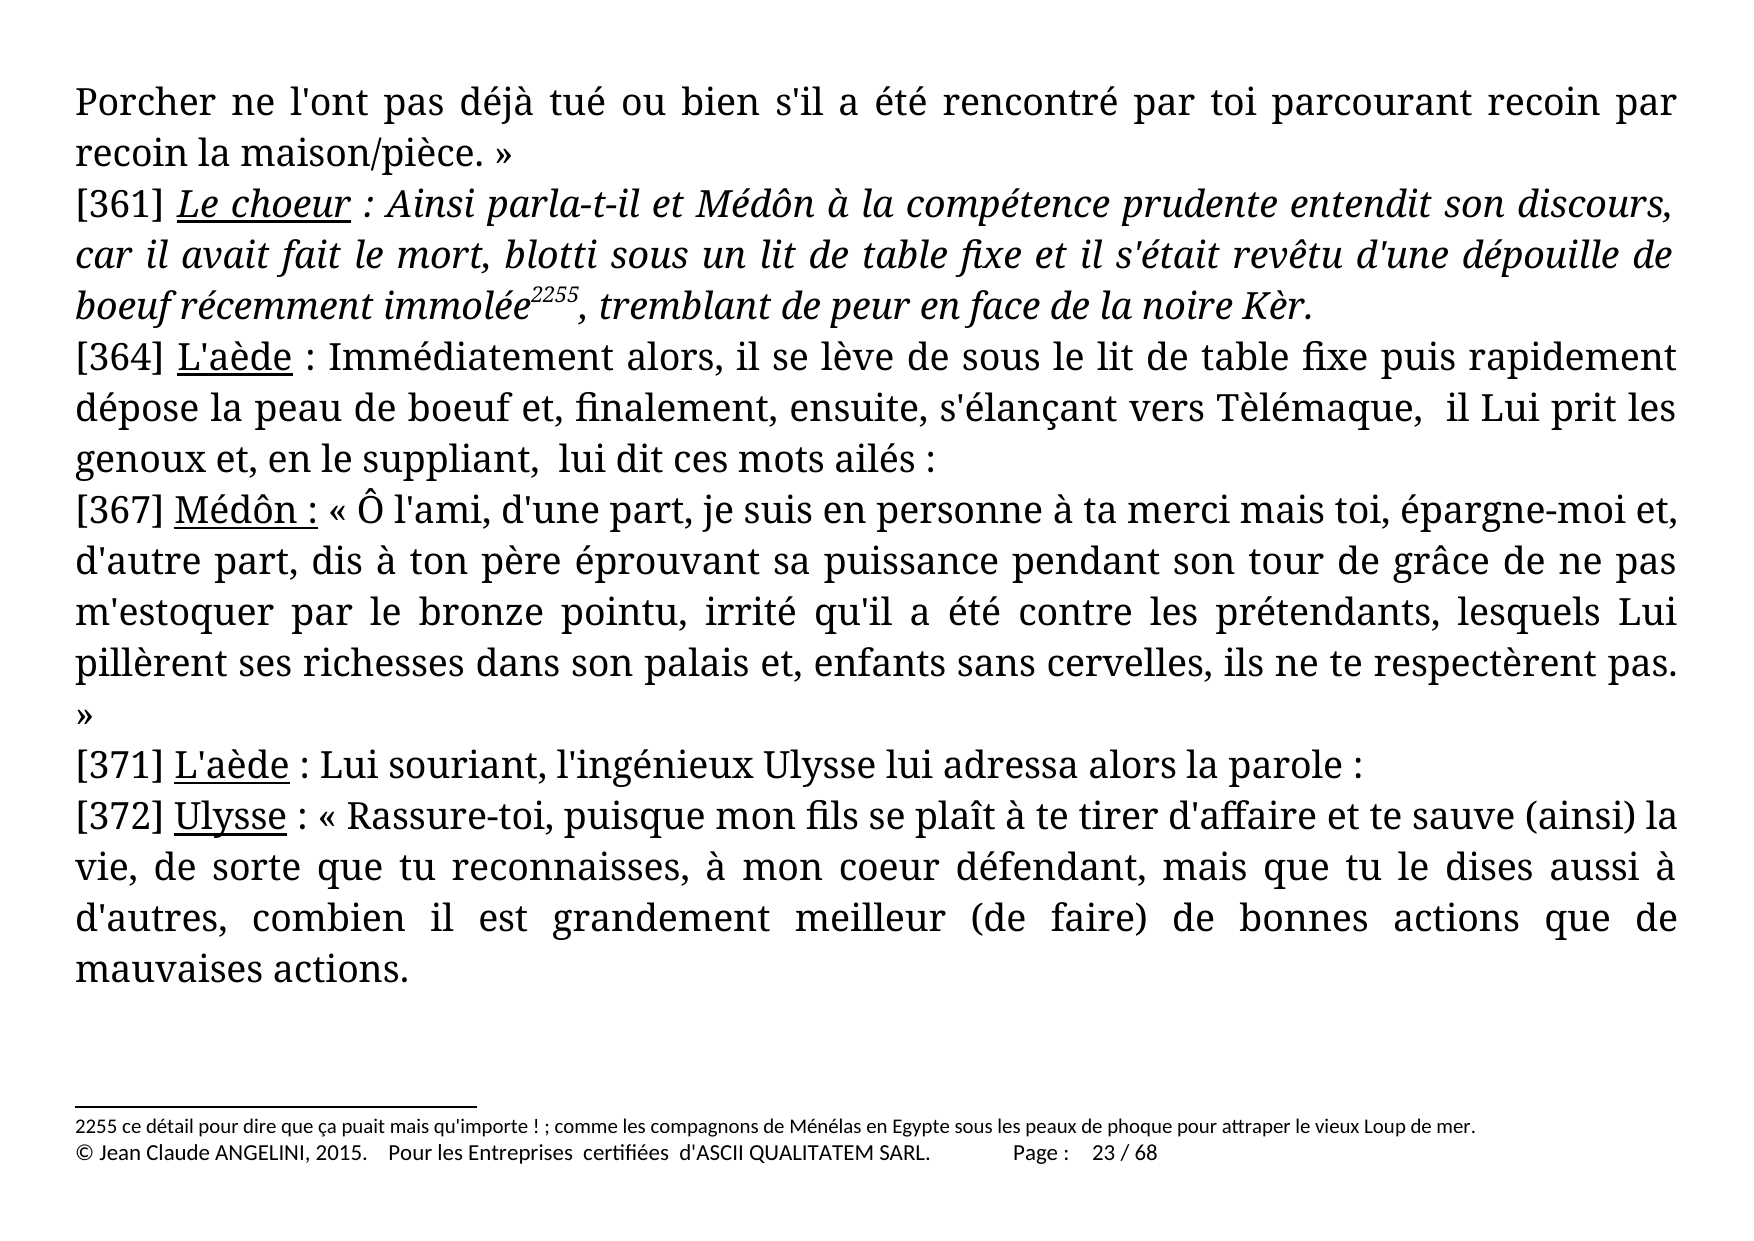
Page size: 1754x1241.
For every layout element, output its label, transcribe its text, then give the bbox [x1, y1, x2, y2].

text [367] Médôn : « Ô l'ami, d'une part, je suis en personne à ta merci mais toi, épargne-moi et, d'autre part, dis à ton père éprouvant sa puissance pendant son tour de grâce de ne pas m'estoquer par le bronze pointu, irrité qu'il a été contre les prétendants, lesquels Lui pillèrent ses richesses dans son palais et, enfants sans cervelles, ils ne te respectèrent pas. » [75, 483, 1679, 738]
text [364] L'aède : Immédiatement alors, il se lève de sous le lit de table fixe puis rapidement dépose la peau de boeuf et, finalement, ensuite, s'élançant vers Tèlémaque, il Lui prit les genoux et, en le suppliant, lui dit ces mots ailés : [75, 330, 1679, 483]
text [361] Le choeur : Ainsi parla-t-il et Médôn à la compétence prudente entendit son discours, car il avait fait le mort, blotti sous un lit de table fixe et il s'était revêtu d'une dépouille de boeuf récemment immolée, tremblant de peur en face de la noire Kèr. [75, 177, 1679, 330]
text [372] Ulysse : « Rassure-toi, puisque mon fils se plaît à te tirer d'affaire et te sauve (ainsi) la vie, de sorte que tu reconnaisses, à mon coeur défendant, mais que tu le dises aussi à d'autres, combien il est grandement meilleur (de faire) de bonnes actions que de mauvaises actions. [75, 789, 1679, 994]
text [371] L'aède : Lui souriant, l'ingénieux Ulysse lui adressa alors la parole : [75, 738, 1679, 789]
text ce détail pour dire que ça puait mais qu'importe ! ; comme les compagnons de Ménélas en Egypte sous les peaux de phoque pour attraper le vieux Loup de mer. [75, 1113, 1679, 1138]
text Porcher ne l'ont pas déjà tué ou bien s'il a été rencontré par toi parcourant recoin par recoin la maison/pièce. » [75, 75, 1679, 177]
